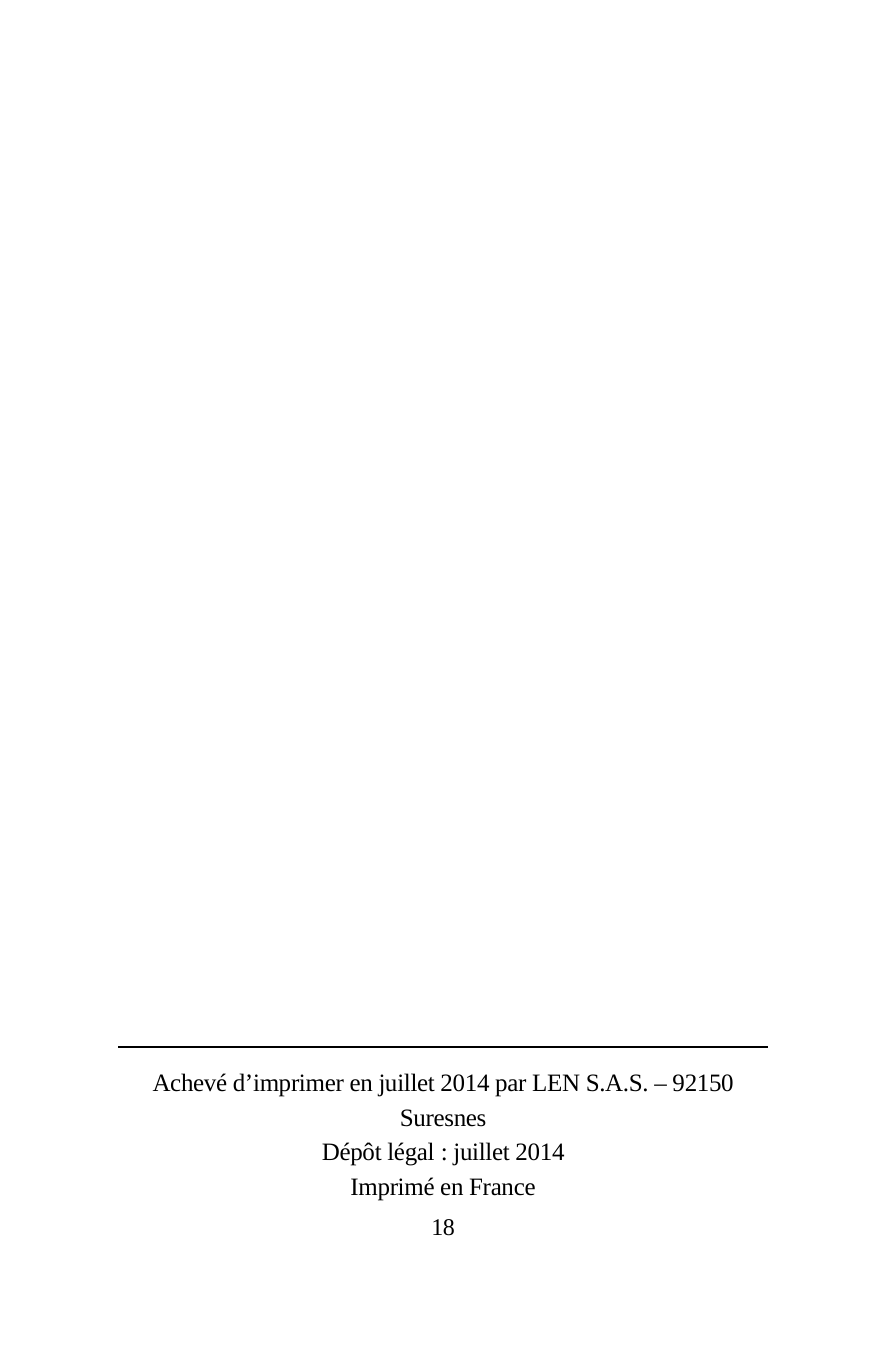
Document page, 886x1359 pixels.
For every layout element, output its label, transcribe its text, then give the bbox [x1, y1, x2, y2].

text Achevé d’imprimer en juillet 2014 par LEN S.A.S. – 92150 Suresnes [118, 1048, 768, 1132]
text Dépôt légal : juillet 2014 Imprimé en France [118, 1137, 768, 1201]
